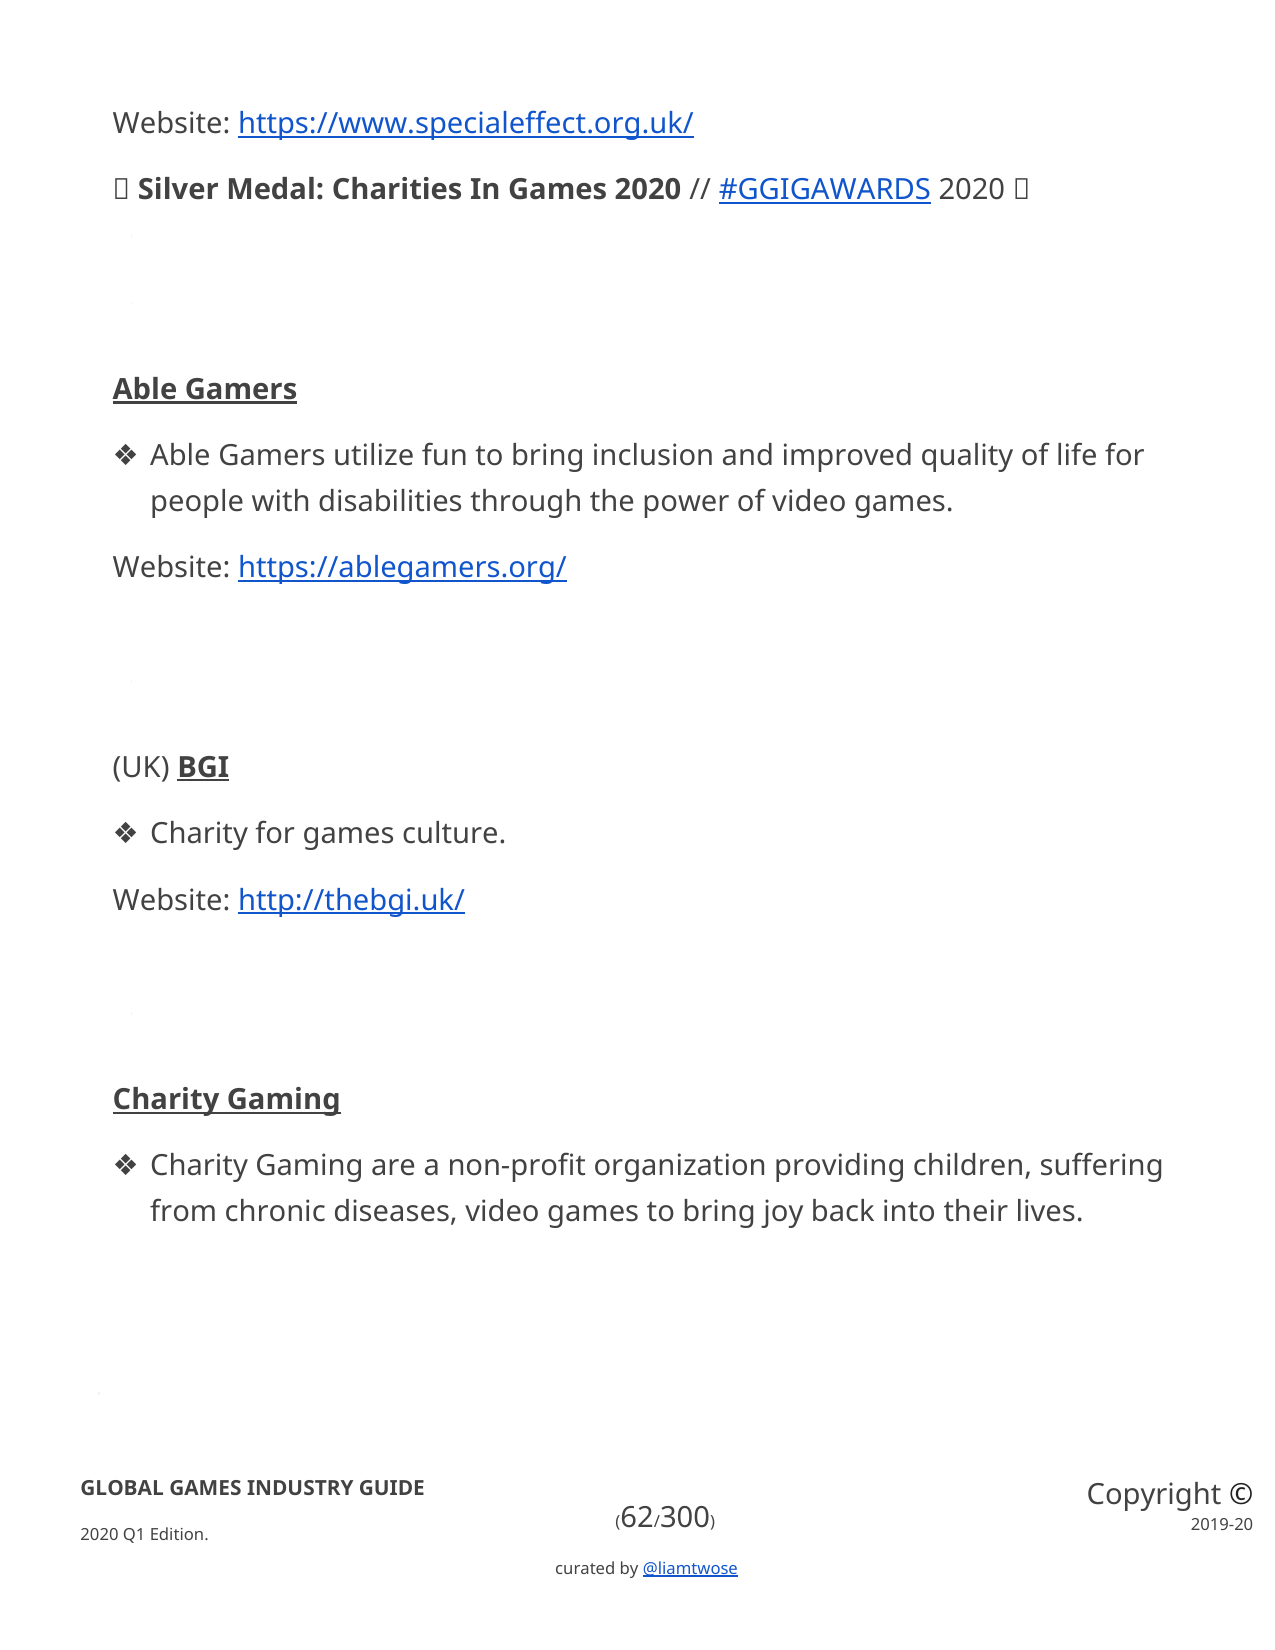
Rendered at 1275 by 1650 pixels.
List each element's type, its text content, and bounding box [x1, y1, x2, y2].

text Able Gamers [112, 368, 1200, 408]
list Charity Gaming are a non-profit organization providing children, suffering from chronic diseases, video games to bring joy back into their lives. [112, 1145, 1200, 1230]
list Charity for games culture. [112, 812, 1200, 852]
text (UK) BGI [112, 746, 1200, 786]
list Able Gamers utilize fun to bring inclusion and improved quality of life for people with disabilities through the power of video games. [112, 434, 1200, 520]
text Website: http://thebgi.uk/ [112, 879, 1200, 918]
text 🥈 Silver Medal: Charities In Games 2020 // #GGIGAWARDS 2020 🥈 [112, 169, 1200, 208]
text Charity Gaming [112, 1078, 1200, 1118]
text Website: https://ablegamers.org/ [112, 547, 1200, 586]
text Website: https://www.specialeffect.org.uk/ [112, 102, 1200, 142]
